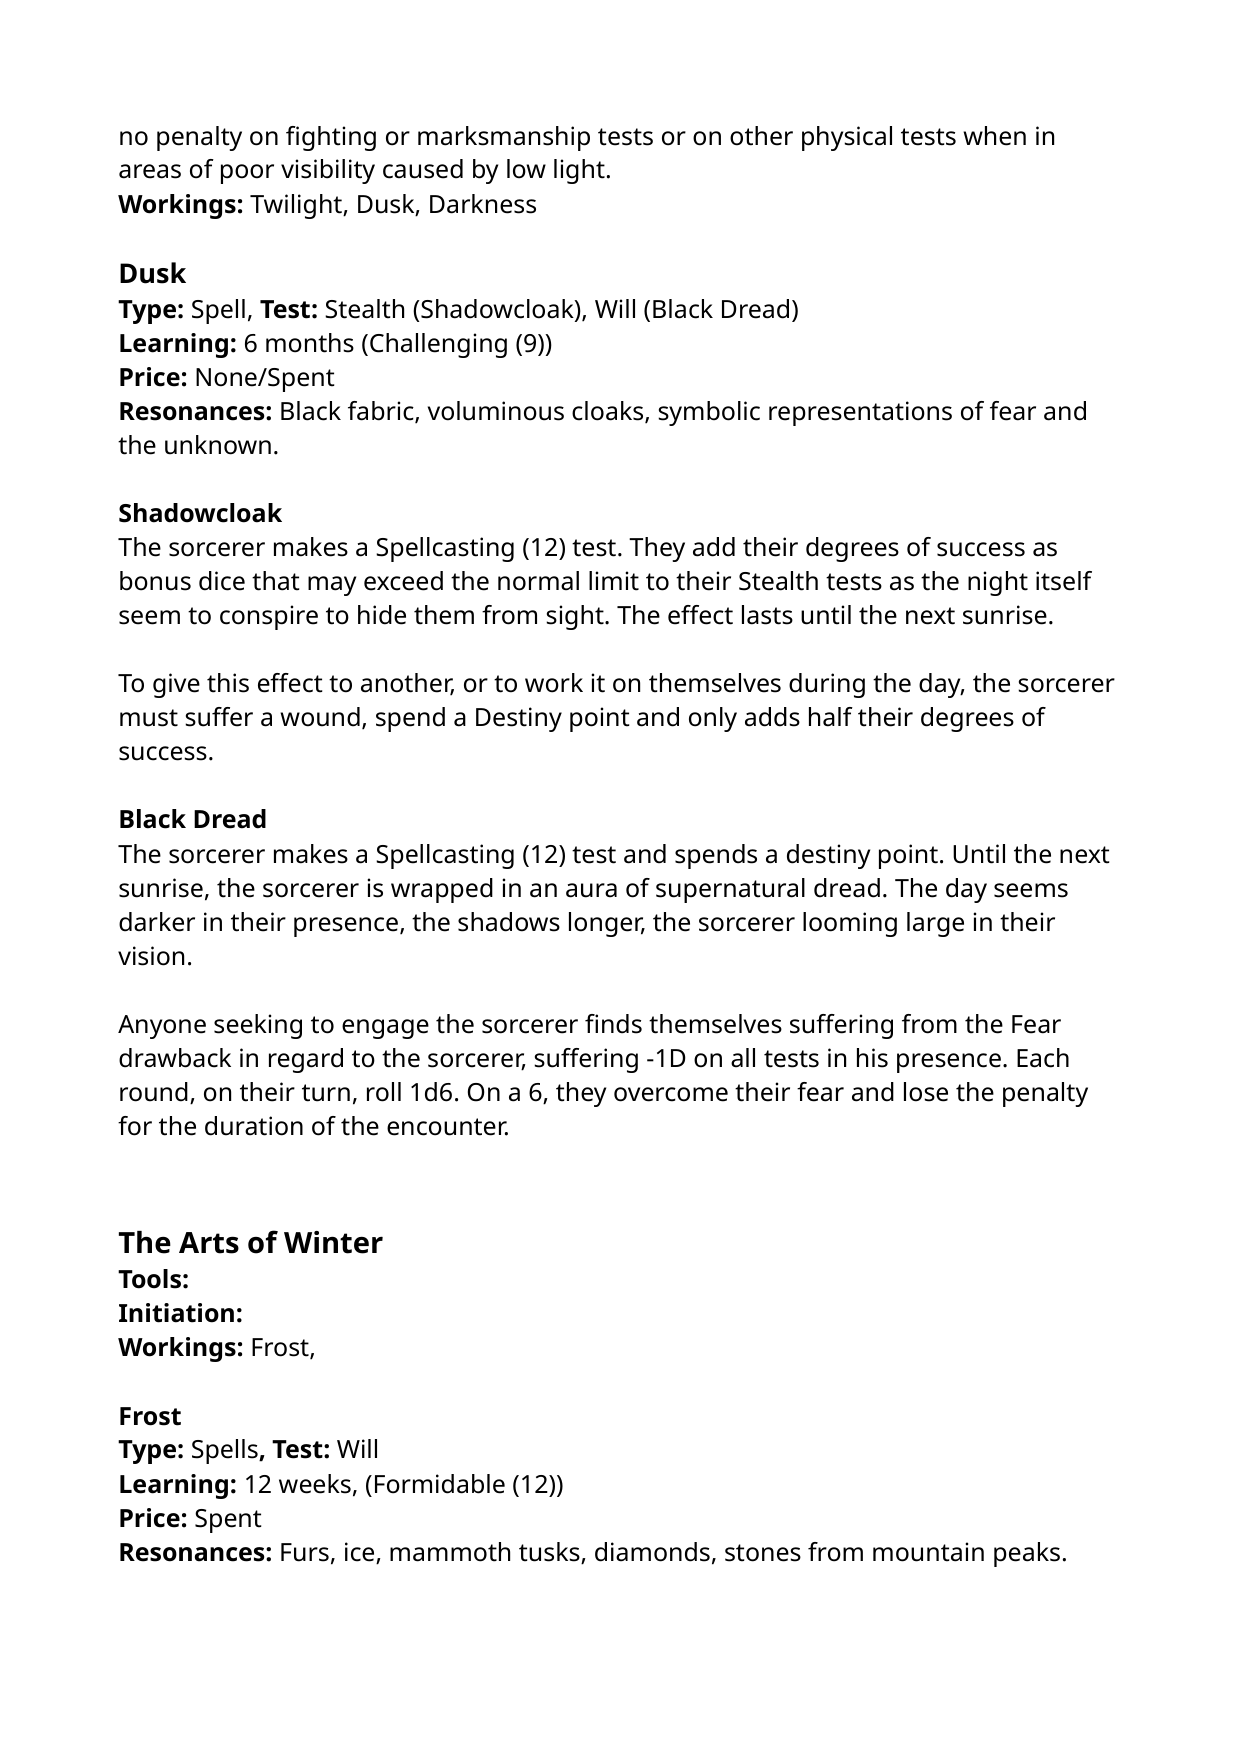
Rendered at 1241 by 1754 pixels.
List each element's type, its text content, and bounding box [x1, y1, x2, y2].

text Frost [118, 1398, 1122, 1432]
text Tools: [118, 1262, 1122, 1296]
text Price: Spent [118, 1500, 1122, 1534]
text Workings: Twilight, Dusk, Darkness [118, 186, 1122, 220]
text Price: None/Spent [118, 359, 1122, 393]
text Resonances: Furs, ice, mammoth tusks, diamonds, stones from mountain peaks. [118, 1534, 1122, 1568]
text Type: Spells, Test: Will [118, 1432, 1122, 1466]
text Shadowcloak [118, 496, 1122, 530]
text Anyone seeking to engage the sorcerer finds themselves suffering from the Fear drawback in regard to the sorcerer, suffering -1D on all tests in his presence. Each round, on their turn, roll 1d6. On a 6, they overcome their fear and lose the penalty for the duration of the encounter. [118, 1007, 1122, 1143]
text The sorcerer makes a Spellcasting (12) test and spends a destiny point. Until the next sunrise, the sorcerer is wrapped in an aura of supernatural dread. The day seems darker in their presence, the shadows longer, the sorcerer looming large in their vision. [118, 836, 1122, 972]
text Resonances: Black fabric, voluminous cloaks, symbolic representations of fear and the unknown. [118, 393, 1122, 462]
text The Arts of Winter [118, 1222, 1122, 1262]
text Initiation: [118, 1296, 1122, 1330]
text The sorcerer makes a Spellcasting (12) test. They add their degrees of success as bonus dice that may exceed the normal limit to their Stealth tests as the night itself seem to conspire to hide them from sight. The effect lasts until the next sunrise. [118, 530, 1122, 632]
text Black Dread [118, 802, 1122, 836]
text To give this effect to another, or to work it on themselves during the day, the sorcerer must suffer a wound, spend a Destiny point and only adds half their degrees of success. [118, 666, 1122, 768]
text no penalty on fighting or marksmanship tests or on other physical tests when in areas of poor visibility caused by low light. [118, 118, 1122, 186]
text Type: Spell, Test: Stealth (Shadowcloak), Will (Black Dread) [118, 291, 1122, 325]
text Workings: Frost, [118, 1330, 1122, 1364]
text Dusk [118, 254, 1122, 291]
text Learning: 6 months (Challenging (9)) [118, 325, 1122, 359]
text Learning: 12 weeks, (Formidable (12)) [118, 1466, 1122, 1500]
